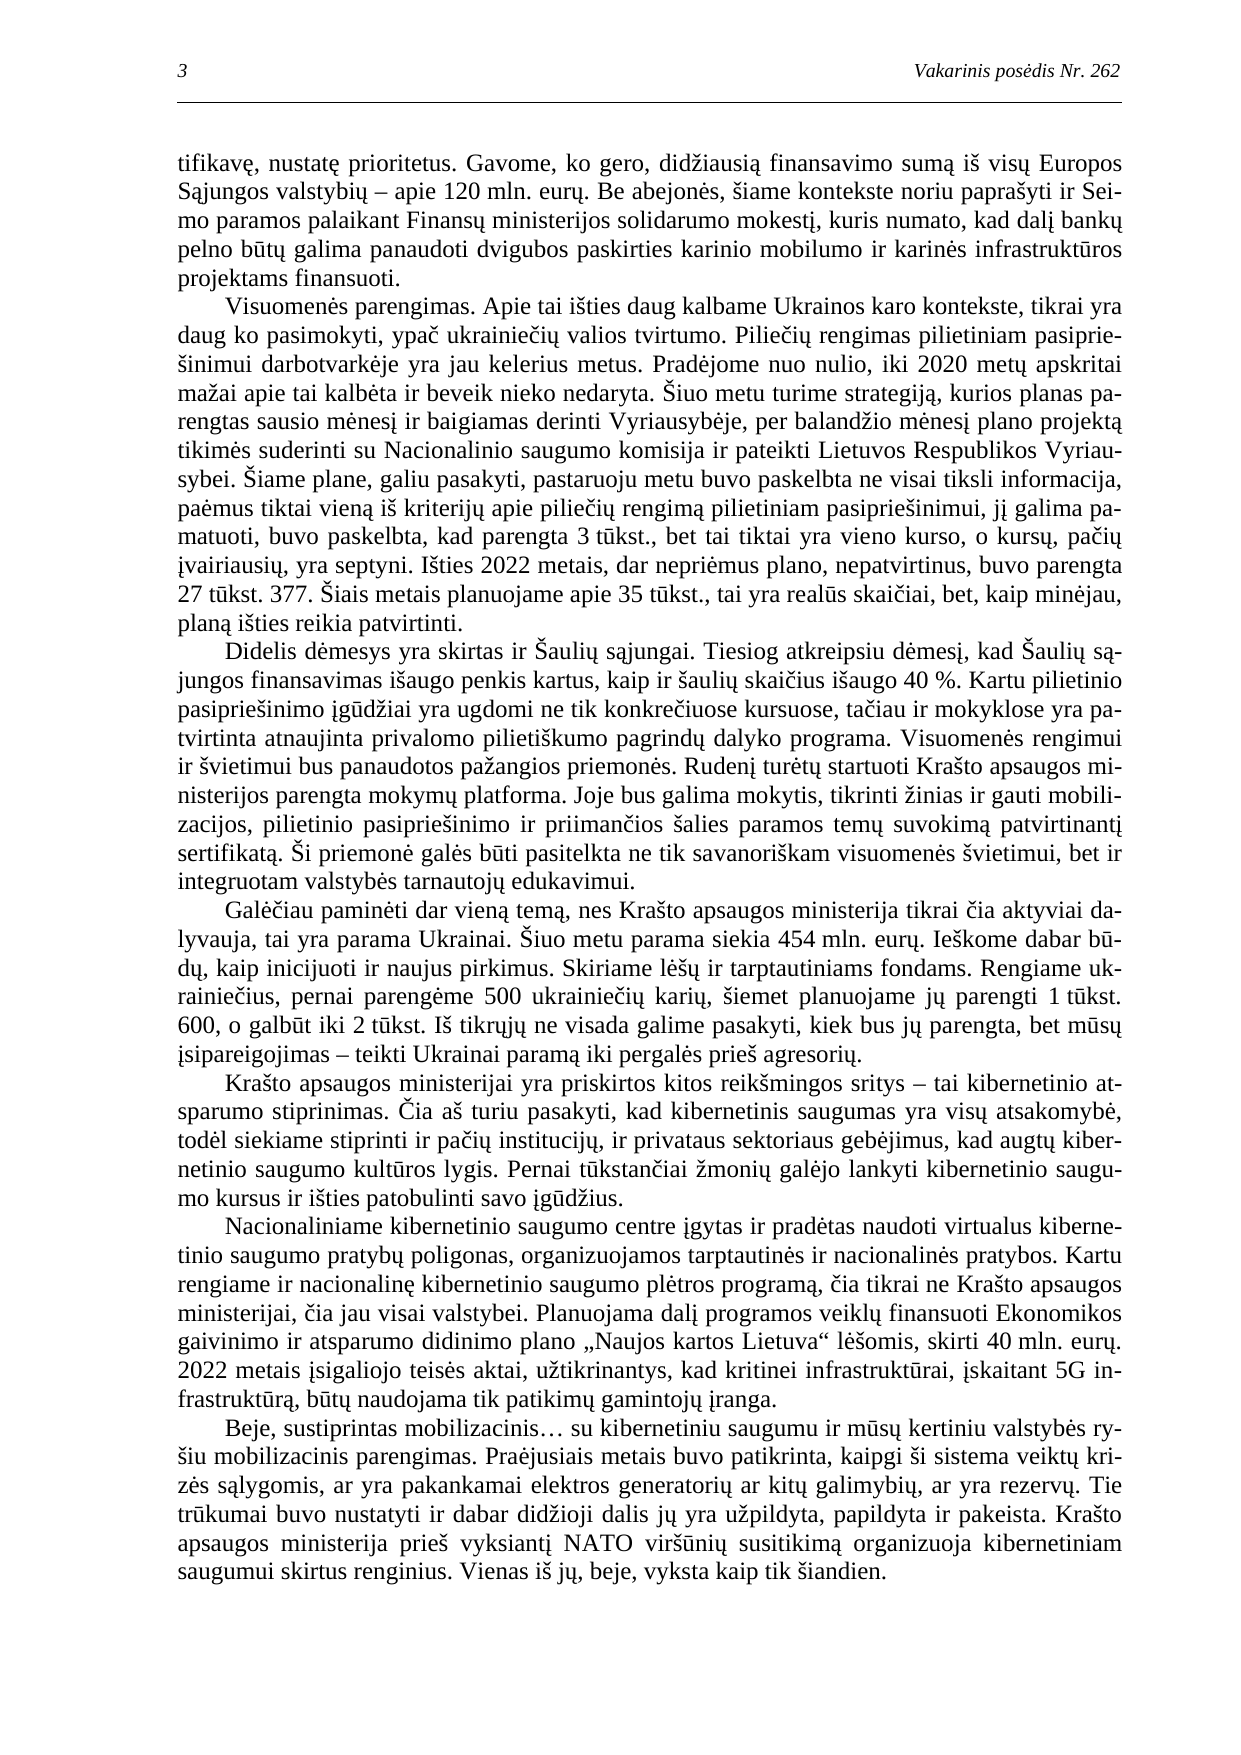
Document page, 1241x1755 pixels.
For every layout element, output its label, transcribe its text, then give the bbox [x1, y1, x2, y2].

text Di­de­lis dė­me­sys yra skir­tas ir Šau­lių są­jun­gai. Tie­siog at­kreip­siu dė­me­sį, kad Šau­lių są­jun­gos fi­nan­sa­vi­mas iš­au­go pen­kis kar­tus, kaip ir šau­lių skai­čius iš­au­go 40 %. Kar­tu pi­lie­ti­nio pa­si­prie­ši­ni­mo įgū­džiai yra ug­do­mi ne tik kon­kre­čiuo­se kur­suo­se, ta­čiau ir mo­kyk­lo­se yra pa­tvir­tin­ta at­nau­jin­ta pri­va­lo­mo pi­lie­tiš­ku­mo pa­grin­dų da­ly­ko pro­gra­ma. Vi­suo­me­nės ren­gi­mui ir švie­ti­mui bus pa­nau­do­tos pa­žan­gios prie­mo­nės. Ru­de­nį tu­rė­tų star­tuo­ti Kraš­to ap­sau­gos mi­nis­te­ri­jos pa­reng­ta mo­ky­mų plat­for­ma. Jo­je bus ga­li­ma mo­ky­tis, tik­rin­ti ži­nias ir gau­ti mo­bi­li­za­ci­jos, pi­lie­ti­nio pa­si­prie­ši­ni­mo ir pri­iman­čios ša­lies pa­ra­mos te­mų su­vo­ki­mą pa­tvir­ti­nan­tį ser­ti­fi­ka­tą. Ši prie­mo­nė ga­lės bū­ti pa­si­telk­ta ne tik sa­va­no­riš­kam vi­suo­me­nės švie­ti­mui, bet ir in­teg­ruo­tam vals­ty­bės tar­nau­to­jų edu­ka­vi­mui. [177, 636, 1122, 895]
text Be­je, su­stip­rin­tas mo­bi­li­za­ci­nis… su ki­ber­ne­ti­niu sau­gu­mu ir mū­sų ker­ti­niu vals­ty­bės ry­šiu mo­bi­li­za­ci­nis pa­ren­gi­mas. Pra­ėju­siais me­tais bu­vo pa­tik­rin­ta, kaip­gi ši sis­te­ma veik­tų kri­zės są­ly­go­mis, ar yra pa­kan­ka­mai elek­tros ge­ne­ra­to­rių ar ki­tų ga­li­my­bių, ar yra re­zer­vų. Tie trū­ku­mai bu­vo nu­sta­ty­ti ir da­bar di­džio­ji da­lis jų yra už­pil­dy­ta, pa­pil­dy­ta ir pa­keis­ta. Kraš­to ap­sau­gos mi­nis­te­ri­ja prieš vyk­s­ian­tį NATO vir­šū­nių su­si­ti­ki­mą or­ga­ni­zuo­ja ki­ber­ne­ti­niam sau­gu­mui skir­tus ren­gi­nius. Vie­nas iš jų, be­je, vyks­ta kaip tik šian­dien. [177, 1413, 1122, 1585]
text ti­fi­ka­vę, nu­sta­tę pri­ori­te­tus. Ga­vo­me, ko ge­ro, di­džiau­sią fi­nan­sa­vi­mo su­mą iš vi­sų Eu­ro­pos Są­jun­gos vals­ty­bių – apie 120 mln. eu­rų. Be abe­jo­nės, šia­me kon­teks­te no­riu pa­pra­šy­ti ir Sei­mo pa­ra­mos pa­lai­kant Fi­nan­sų mi­nis­te­ri­jos so­li­da­ru­mo mo­kes­tį, ku­ris nu­ma­to, kad da­lį ban­kų pel­no bū­tų ga­li­ma pa­nau­do­ti dvi­gu­bos pa­skir­ties ka­ri­nio mo­bi­lu­mo ir ka­ri­nės in­fra­struk­tū­ros pro­jek­tams fi­nan­suo­ti. [177, 148, 1122, 291]
text Vi­suo­me­nės pa­ren­gi­mas. Apie tai iš­ties daug kal­ba­me Uk­rai­nos ka­ro kon­teks­te, tik­rai yra daug ko pa­si­mo­ky­ti, ypač uk­rai­nie­čių va­lios tvir­tu­mo. Pi­lie­čių ren­gi­mas pi­lie­ti­niam pa­si­prie­ši­ni­mui dar­bo­tvarkėje yra jau ke­le­rius me­tus. Pra­dė­jo­me nuo nu­lio, iki 2020 me­tų ap­skri­tai ma­žai apie tai kal­bė­ta ir be­veik nie­ko ne­da­ry­ta. Šiuo me­tu tu­ri­me stra­te­gi­ją, ku­rios pla­nas pa­reng­tas sau­sio mė­ne­sį ir bai­gia­mas de­rin­ti Vy­riau­sy­bė­je, per ba­lan­džio mė­ne­sį pla­no pro­jek­tą ti­ki­mės su­de­rin­ti su Na­cio­na­li­nio sau­gu­mo ko­mi­si­ja ir pa­teik­ti Lie­tu­vos Res­pub­li­kos Vy­riau­sy­bei. Šia­me pla­ne, ga­liu pa­sa­ky­ti, pas­ta­ruo­ju me­tu bu­vo pa­skelb­ta ne vi­sai tiks­li in­for­ma­ci­ja, pa­ė­mus tik­tai vie­ną iš kri­te­ri­jų apie pi­lie­čių ren­gi­mą pi­lie­ti­niam pa­si­prie­ši­ni­mui, jį ga­li­ma pa­ma­tuo­ti, bu­vo pa­skelb­ta, kad pa­reng­ta 3 tūkst., bet tai tik­tai yra vie­no kur­so, o kur­sų, pa­čių įvai­riau­sių, yra sep­ty­ni. Iš­ties 2022 me­tais, dar ne­pri­ėmus pla­no, ne­pa­tvir­ti­nus, bu­vo pa­reng­ta 27 tūkst. 377. Šiais me­tais pla­nuo­ja­me apie 35 tūkst., tai yra re­a­lūs skai­čiai, bet, kaip mi­nė­jau, pla­ną iš­ties rei­kia pa­tvir­tin­ti. [177, 291, 1122, 636]
text Na­cio­na­li­nia­me ki­ber­ne­ti­nio sau­gu­mo cen­tre įgy­tas ir pra­dė­tas nau­do­ti vir­tu­a­lus ki­ber­ne­ti­nio sau­gu­mo pra­ty­bų po­li­go­nas, or­ga­ni­zuo­ja­mos tarp­tau­ti­nės ir na­cio­na­li­nės pra­ty­bos. Kar­tu ren­gia­me ir na­cio­na­li­nę ki­ber­ne­ti­nio sau­gu­mo plėt­ros pro­gra­mą, čia tik­rai ne Kraš­to ap­sau­gos mi­nis­te­ri­jai, čia jau vi­sai vals­ty­bei. Pla­nuo­ja­ma da­lį pro­gra­mos veik­lų fi­nan­suo­ti Eko­no­mi­kos gai­vi­ni­mo ir at­spa­ru­mo di­di­ni­mo pla­no „Nau­jos kar­tos Lie­tu­va“ lė­šo­mis, skir­ti 40 mln. eu­rų. 2022 me­tais įsi­ga­lio­jo tei­sės ak­tai, už­tik­ri­nan­tys, kad kri­ti­nei in­fra­struk­tū­rai, įskai­tant 5G in­fra­struk­tū­rą, bū­tų nau­do­ja­ma tik pa­ti­ki­mų ga­min­to­jų įran­ga. [177, 1211, 1122, 1413]
text Ga­lė­čiau pa­mi­nė­ti dar vie­ną te­mą, nes Kraš­to ap­sau­gos mi­nis­te­ri­ja tik­rai čia ak­ty­viai da­ly­vau­ja, tai yra pa­ra­ma Uk­rai­nai. Šiuo me­tu pa­ra­ma sie­kia 454 mln. eu­rų. Ieš­ko­me da­bar bū­dų, kaip ini­ci­juo­ti ir nau­jus pir­ki­mus. Ski­ria­me lė­šų ir tarp­tau­ti­niams fon­dams. Ren­gia­me uk­rai­nie­čius, per­nai pa­ren­gė­me 500 uk­rai­nie­čių ka­rių, šie­met pla­nuo­ja­me jų pa­reng­ti 1 tūkst. 600, o gal­būt iki 2 tūkst. Iš tik­rų­jų ne vi­sa­da ga­li­me pa­sa­ky­ti, kiek bus jų pa­reng­ta, bet mū­sų įsi­pa­rei­go­ji­mas – teik­ti Uk­rai­nai pa­ra­mą iki per­ga­lės prieš ag­re­so­rių. [177, 895, 1122, 1068]
text Kraš­to ap­sau­gos mi­nis­te­ri­jai yra pri­skir­tos ki­tos reikš­min­gos sri­tys – tai ki­ber­ne­ti­nio at­spa­ru­mo stip­ri­ni­mas. Čia aš tu­riu pa­sa­ky­ti, kad ki­ber­ne­ti­nis sau­gu­mas yra vi­sų at­sa­ko­my­bė, to­dėl sie­kia­me stip­rin­ti ir pa­čių ins­ti­tu­ci­jų, ir pri­va­taus sek­to­riaus ge­bė­ji­mus, kad aug­tų ki­ber­ne­ti­nio sau­gu­mo kul­tū­ros ly­gis. Per­nai tūks­tan­čiai žmo­nių ga­lė­jo lan­ky­ti ki­ber­ne­ti­nio sau­gu­mo kur­sus ir iš­ties pa­to­bu­lin­ti sa­vo įgū­džius. [177, 1068, 1122, 1211]
